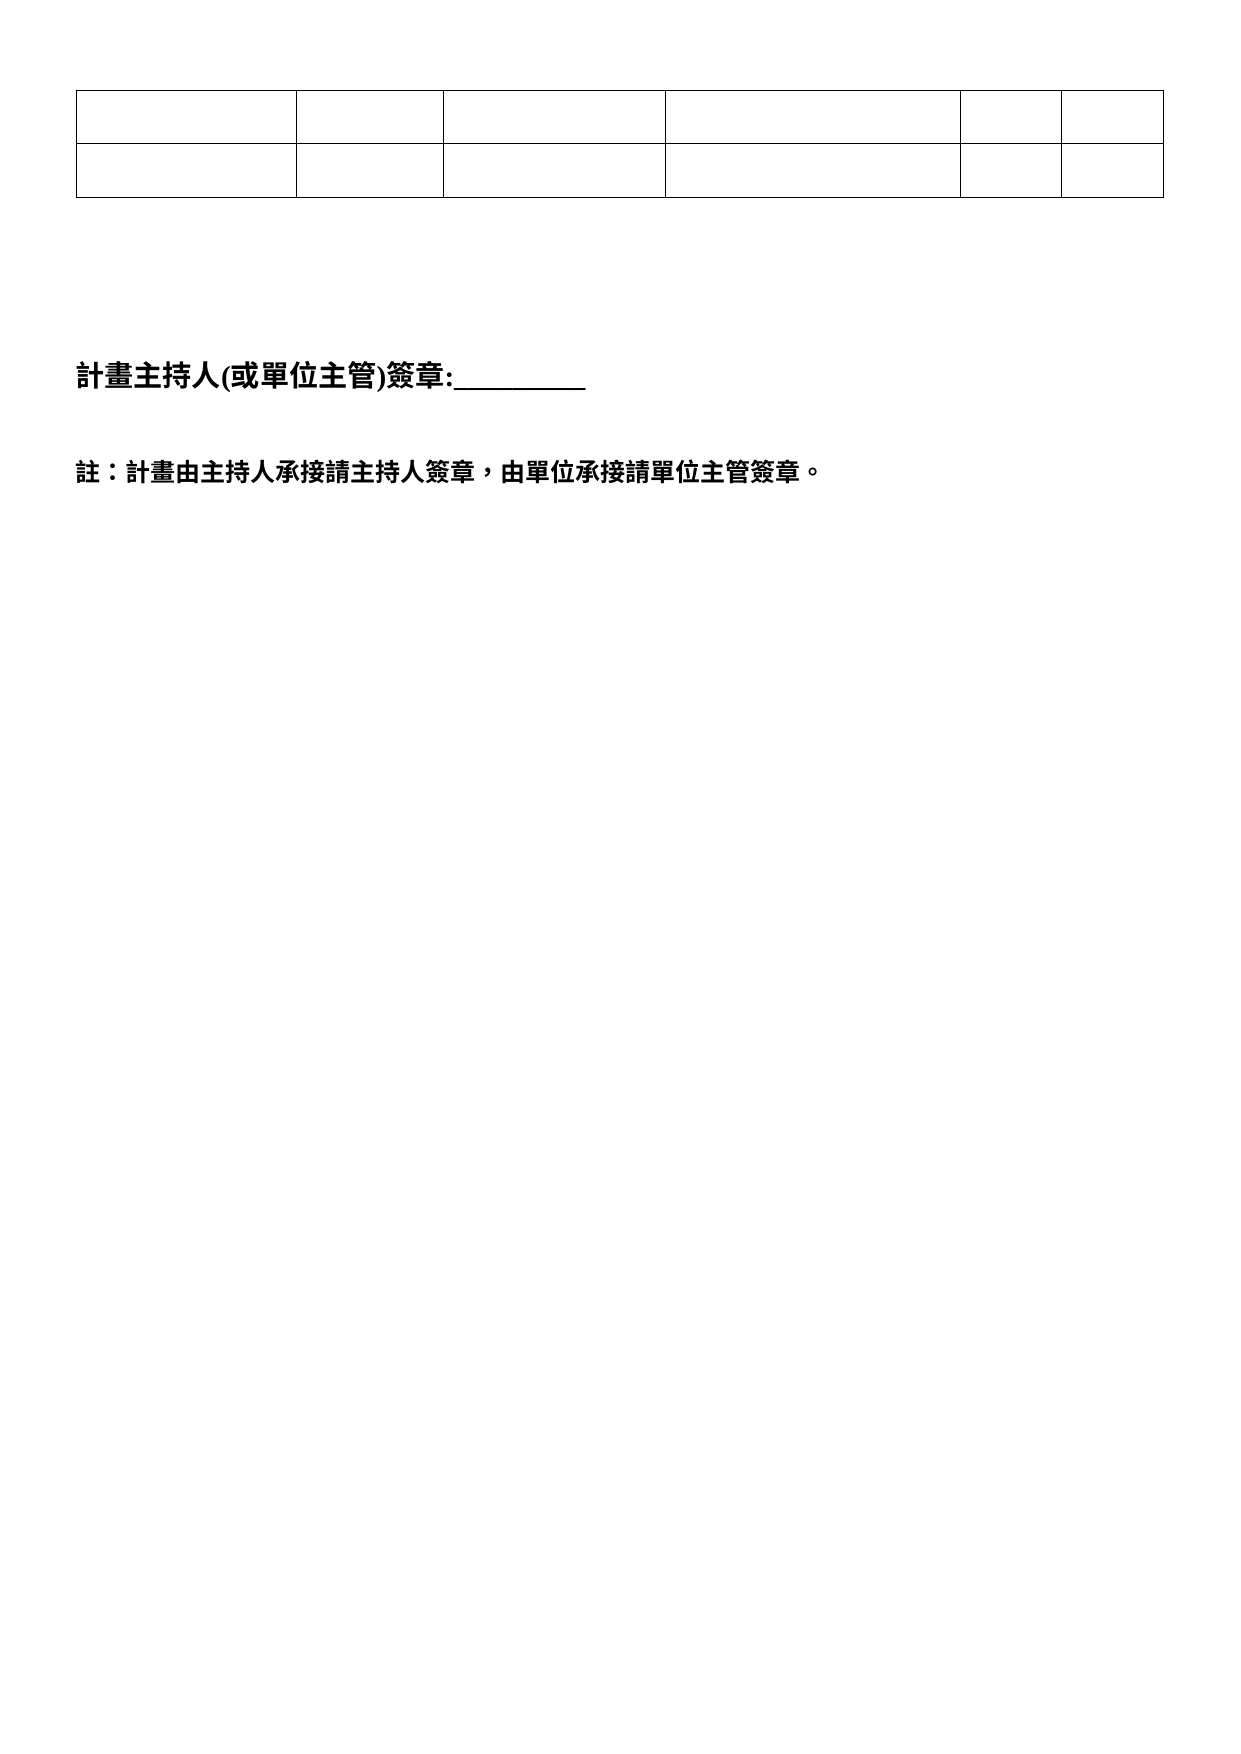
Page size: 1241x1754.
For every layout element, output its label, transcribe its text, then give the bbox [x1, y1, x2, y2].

table_cell [666, 144, 960, 197]
text 註：計畫由主持人承接請主持人簽章，由單位承接請單位主管簽章。 [75, 453, 1165, 489]
table_cell [444, 91, 665, 143]
table_cell [961, 91, 1061, 143]
table_cell [444, 144, 665, 197]
table_cell [77, 91, 296, 143]
table_cell [666, 91, 960, 143]
table_cell [297, 91, 443, 143]
table_cell [77, 144, 296, 197]
table_cell [1062, 144, 1163, 197]
text 計畫主持人(或單位主管)簽章:_________ [75, 353, 1165, 395]
table_cell [1062, 91, 1163, 143]
table_cell [297, 144, 443, 197]
table_cell [961, 144, 1061, 197]
